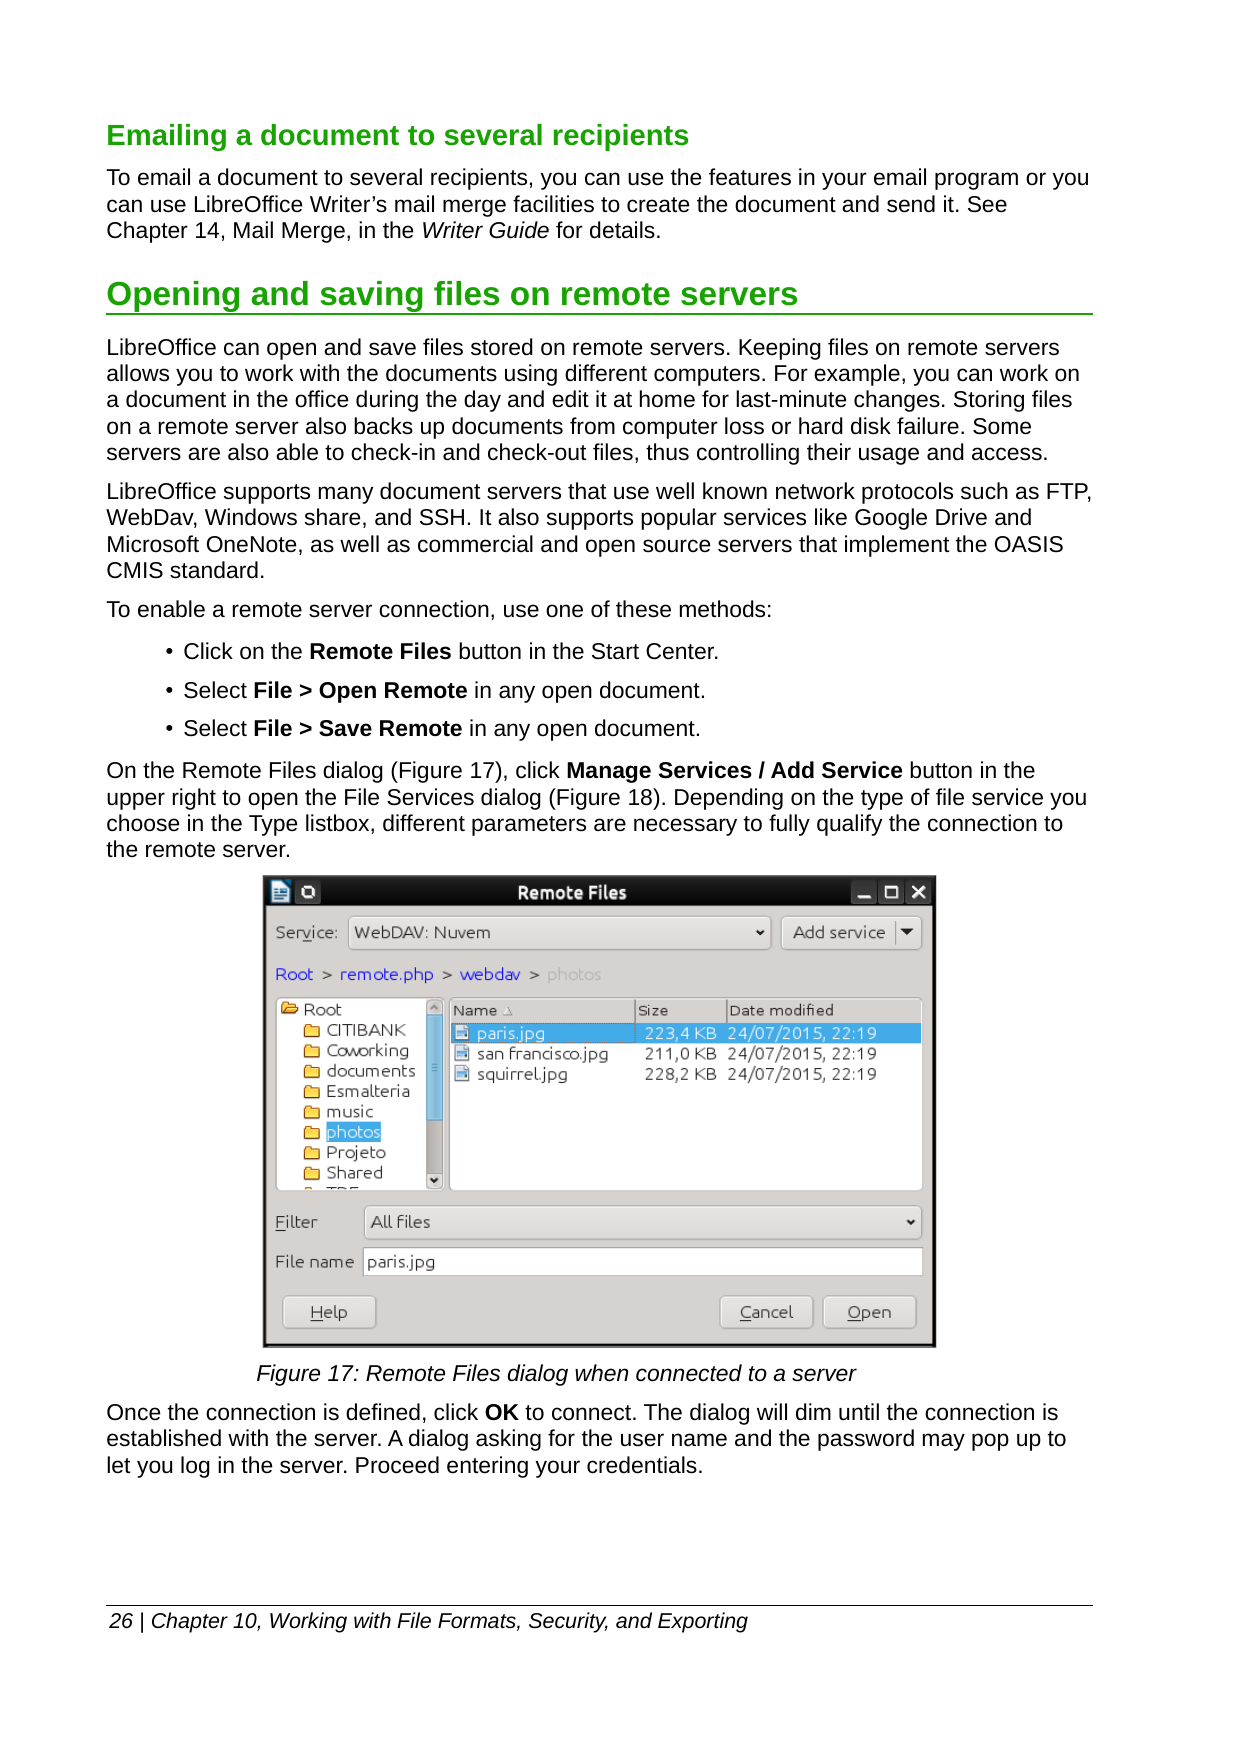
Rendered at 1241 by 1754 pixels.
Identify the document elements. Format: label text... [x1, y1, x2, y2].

text Once the connection is defined, click OK to connect. The dialog will dim until the connection is established with the server. A dialog asking for the user name and the password may pop up to let you log in the server. Proceed entering your credentials. [106, 1399, 1093, 1478]
list Select File > Save Remote in any open document. [162, 712, 1093, 745]
text To enable a remote server connection, use one of these methods: [106, 596, 1093, 622]
text To email a document to several recipients, you can use the features in your email program or you can use LibreOffice Writer’s mail merge facilities to create the document and send it. See Chapter 14, Mail Merge, in the Writer Guide for details. [106, 164, 1093, 243]
text Figure 17: Remote Files dialog when connected to a server [256, 1360, 943, 1386]
text LibreOffice supports many document servers that use well known network protocols such as FTP, WebDav, Windows share, and SSH. It also supports popular services like Google Drive and Microsoft OneNote, as well as commercial and open source servers that implement the OASIS CMIS standard. [106, 478, 1093, 583]
text On the Remote Files dialog (Figure 17), click Manage Services / Add Service button in the upper right to open the File Services dialog (Figure 18). Depending on the type of file service you choose in the Type listbox, different parameters are necessary to fully qualify the connection to the remote server. [106, 757, 1093, 863]
subtitle Opening and saving files on remote servers [106, 274, 1093, 313]
picture [262, 875, 937, 1348]
subtitle Emailing a document to several recipients [106, 118, 1093, 152]
text LibreOffice can open and save files stored on remote servers. Keeping files on remote servers allows you to work with the documents using different computers. For example, you can work on a document in the office during the day and edit it at home for last-minute changes. Storing files on a remote server also backs up documents from computer loss or hard disk failure. Some servers are also able to check-in and check-out files, thus controlling their usage and access. [106, 334, 1093, 466]
list Click on the Remote Files button in the Start Center. [162, 635, 1093, 664]
list Select File > Open Remote in any open document. [162, 674, 1093, 703]
